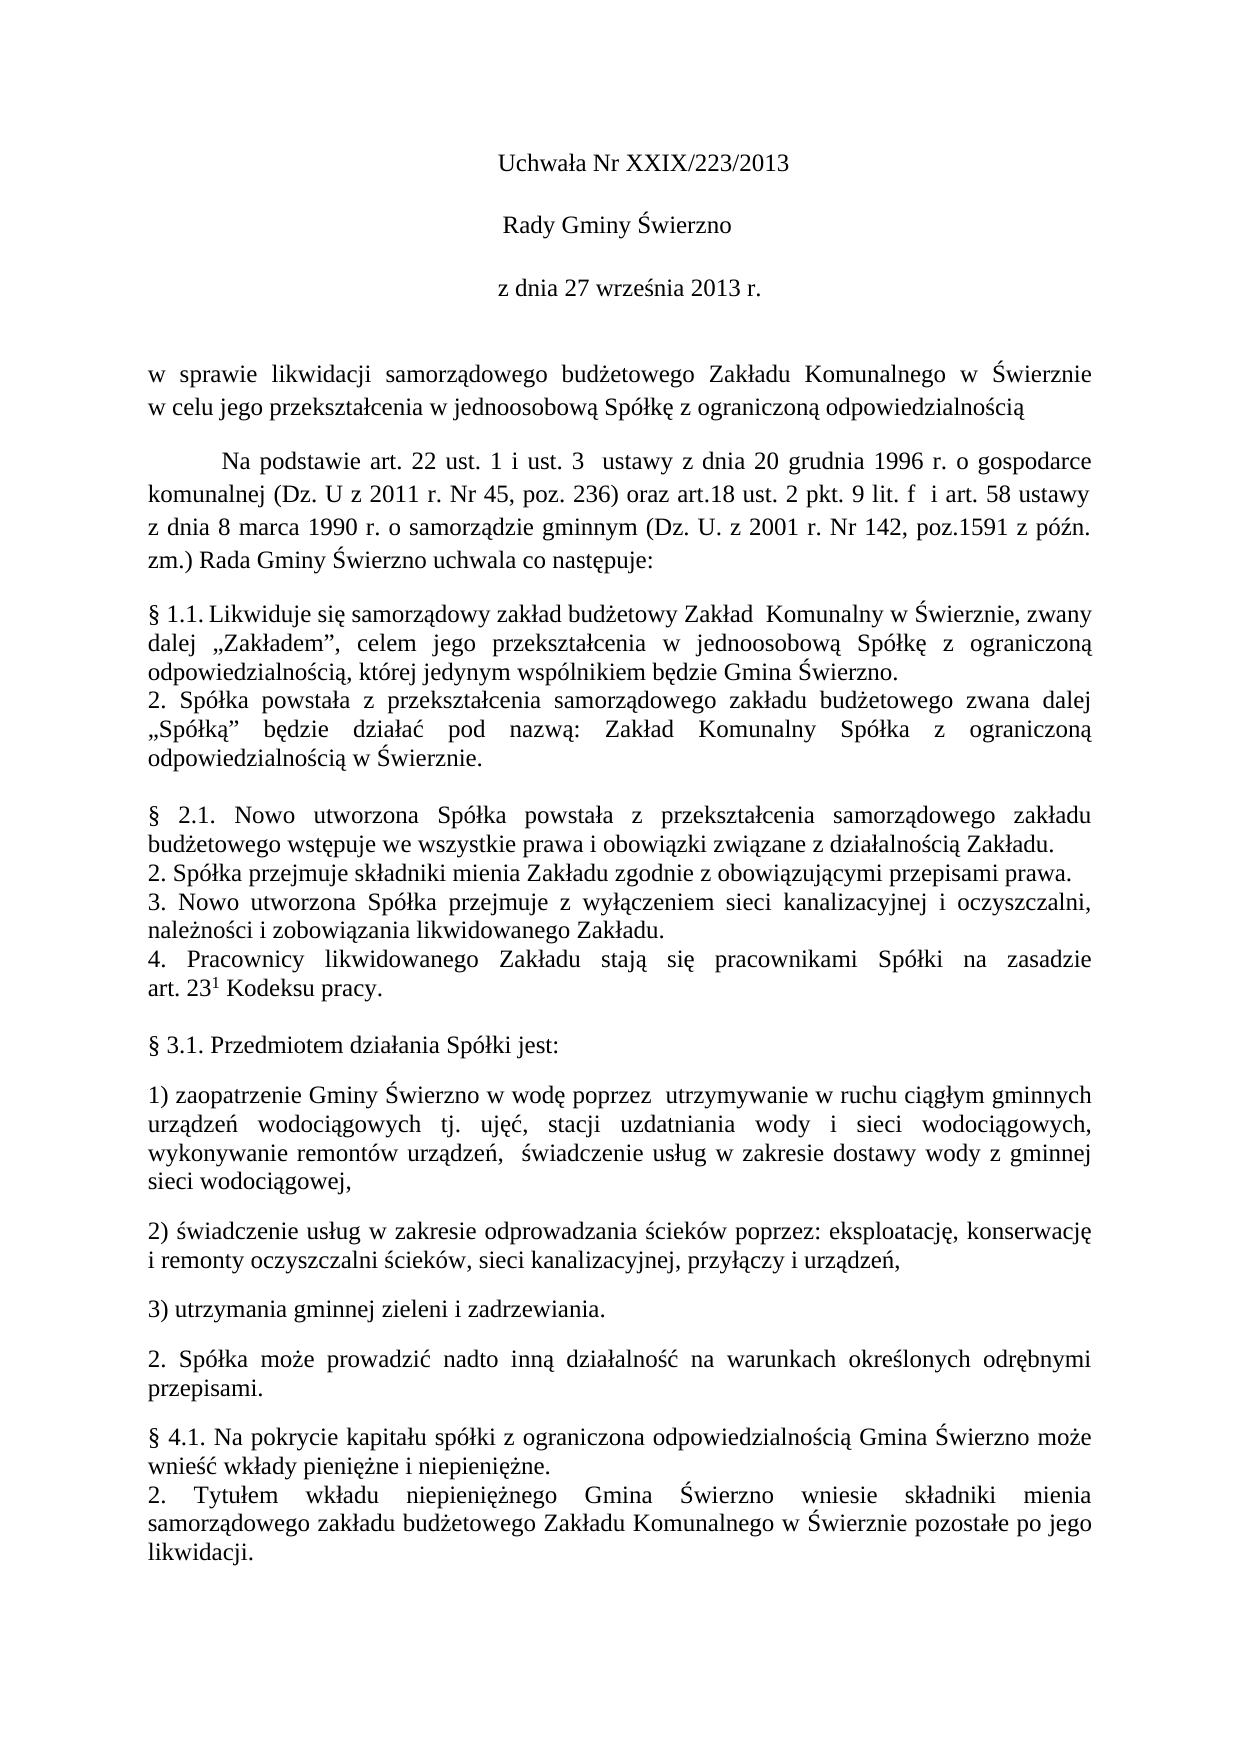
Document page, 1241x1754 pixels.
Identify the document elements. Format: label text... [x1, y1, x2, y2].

text w sprawie likwidacji samorządowego budżetowego Zakładu Komunalnego w Świerznie w celu jego przekształcenia w jednoosobową Spółkę z ograniczoną odpowiedzialnością [148, 359, 1093, 421]
text 2) świadczenie usług w zakresie odprowadzania ścieków poprzez: eksploatację, konserwację i remonty oczyszczalni ścieków, sieci kanalizacyjnej, przyłączy i urządzeń, [148, 1216, 1093, 1273]
text z dnia 27 września 2013 r. [148, 273, 1093, 301]
text 4. Pracownicy likwidowanego Zakładu stają się pracownikami Spółki na zasadzie art. 231 Kodeksu pracy. [148, 944, 1093, 1002]
text Rady Gminy Świerzno [148, 210, 1093, 239]
text 3) utrzymania gminnej zieleni i zadrzewiania. [148, 1294, 1093, 1323]
text 2. Spółka przejmuje składniki mienia Zakładu zgodnie z obowiązującymi przepisami prawa. [148, 858, 1093, 887]
text § 3.1. Przedmiotem działania Spółki jest: [148, 1031, 1093, 1059]
text § 1.1. Likwiduje się samorządowy zakład budżetowy Zakład Komunalny w Świerznie, zwany dalej „Zakładem”, celem jego przekształcenia w jednoosobową Spółkę z ograniczoną odpowiedzialnością, której jedynym wspólnikiem będzie Gmina Świerzno. [148, 599, 1093, 686]
text 1) zaopatrzenie Gminy Świerzno w wodę poprzez utrzymywanie w ruchu ciągłym gminnych urządzeń wodociągowych tj. ujęć, stacji uzdatniania wody i sieci wodociągowych, wykonywanie remontów urządzeń, świadczenie usług w zakresie dostawy wody z gminnej sieci wodociągowej, [148, 1080, 1093, 1195]
text 2. Tytułem wkładu niepieniężnego Gmina Świerzno wniesie składniki mienia samorządowego zakładu budżetowego Zakładu Komunalnego w Świerznie pozostałe po jego likwidacji. [148, 1480, 1093, 1566]
text 2. Spółka może prowadzić nadto inną działalność na warunkach określonych odrębnymi przepisami. [148, 1344, 1093, 1401]
text Uchwała Nr XXIX/223/2013 [148, 148, 1093, 176]
text § 4.1. Na pokrycie kapitału spółki z ograniczona odpowiedzialnością Gmina Świerzno może wnieść wkłady pieniężne i niepieniężne. [148, 1422, 1093, 1480]
text § 2.1. Nowo utworzona Spółka powstała z przekształcenia samorządowego zakładu budżetowego wstępuje we wszystkie prawa i obowiązki związane z działalnością Zakładu. [148, 801, 1093, 858]
text Na podstawie art. 22 ust. 1 i ust. 3 ustawy z dnia 20 grudnia 1996 r. o gospodarce komunalnej (Dz. U z 2011 r. Nr 45, poz. 236) oraz art.18 ust. 2 pkt. 9 lit. f i art. 58 ustawy z dnia 8 marca 1990 r. o samorządzie gminnym (Dz. U. z 2001 r. Nr 142, poz.1591 z późn. zm.) Rada Gminy Świerzno uchwala co następuje: [148, 446, 1093, 574]
text 3. Nowo utworzona Spółka przejmuje z wyłączeniem sieci kanalizacyjnej i oczyszczalni, należności i zobowiązania likwidowanego Zakładu. [148, 887, 1093, 944]
text 2. Spółka powstała z przekształcenia samorządowego zakładu budżetowego zwana dalej „Spółką” będzie działać pod nazwą: Zakład Komunalny Spółka z ograniczoną odpowiedzialnością w Świerznie. [148, 686, 1093, 772]
